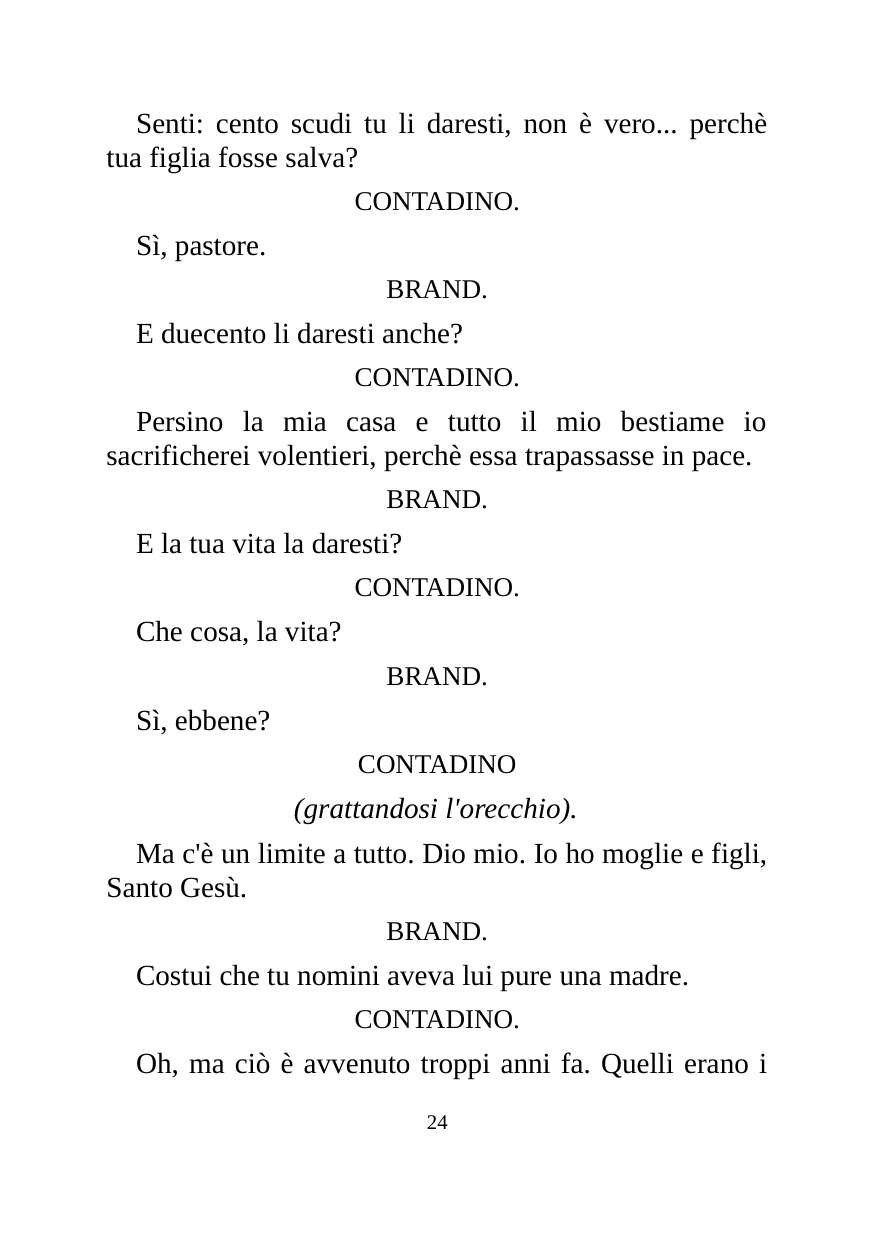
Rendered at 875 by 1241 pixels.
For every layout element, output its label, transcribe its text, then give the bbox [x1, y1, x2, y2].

text BRAND. [106, 483, 768, 514]
text BRAND. [106, 660, 768, 691]
text E la tua vita la daresti? [106, 526, 768, 560]
text Costui che tu nomini aveva lui pure una madre. [106, 958, 768, 992]
text E duecento li daresti anche? [106, 316, 768, 350]
text Persino la mia casa e tutto il mio bestiame io sacrificherei volentieri, perchè essa trapassasse in pace. [106, 404, 768, 472]
text Senti: cento scudi tu li daresti, non è vero... perchè tua figlia fosse salva? [106, 106, 768, 173]
text (grattandosi l'orecchio). [106, 791, 768, 824]
text Oh, ma ciò è avvenuto troppi anni fa. Quelli erano i [106, 1046, 768, 1080]
text Ma c'è un limite a tutto. Dio mio. Io ho moglie e figli, Santo Gesù. [106, 836, 768, 903]
text BRAND. [106, 915, 768, 946]
text CONTADINO [106, 748, 768, 779]
text CONTADINO. [106, 362, 768, 393]
text Sì, pastore. [106, 228, 768, 262]
text Sì, ebbene? [106, 703, 768, 736]
text CONTADINO. [106, 1003, 768, 1034]
text BRAND. [106, 273, 768, 304]
text CONTADINO. [106, 185, 768, 216]
text Che cosa, la vita? [106, 614, 768, 648]
text CONTADINO. [106, 572, 768, 603]
